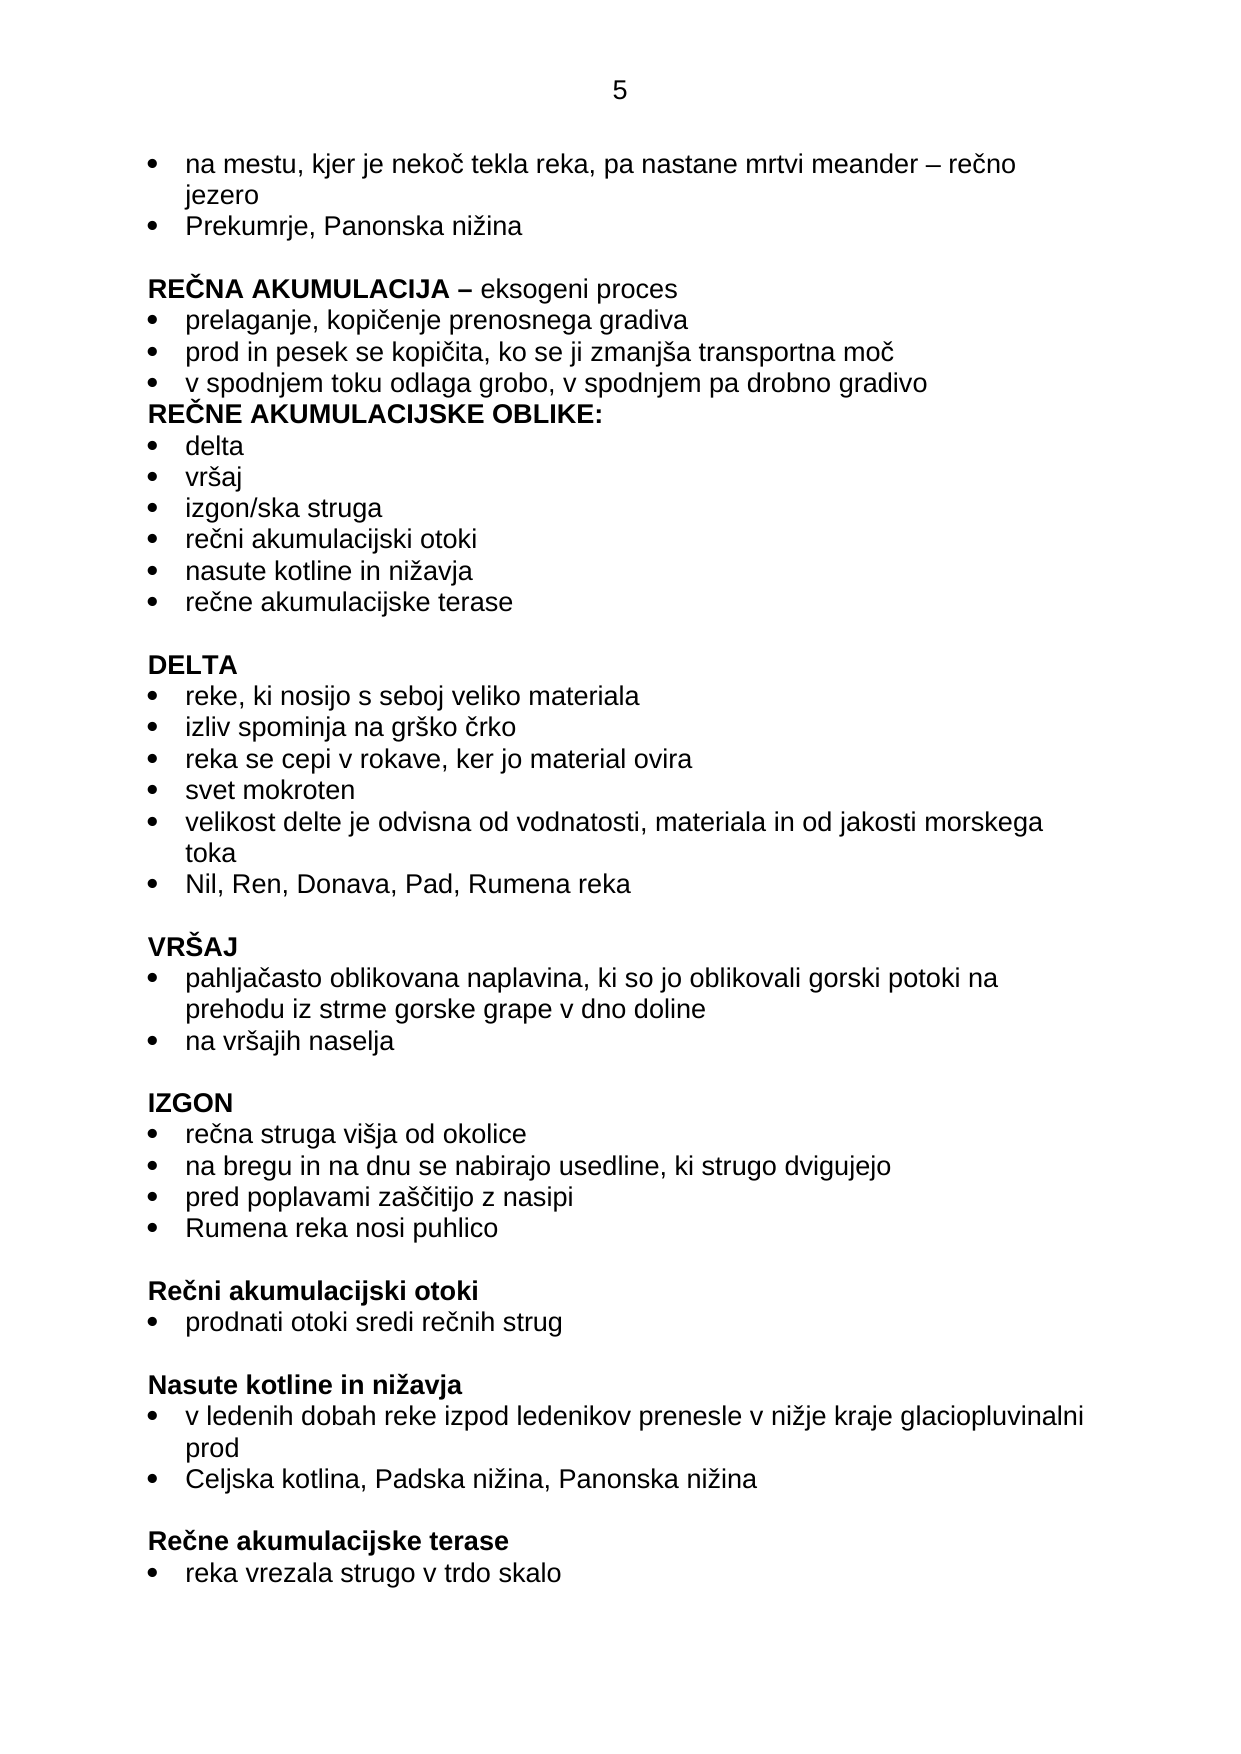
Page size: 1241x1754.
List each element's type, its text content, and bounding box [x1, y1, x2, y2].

list izgon/ska struga [148, 492, 1092, 523]
subtitle Nasute kotline in nižavja [148, 1369, 1092, 1400]
list velikost delte je odvisna od vodnatosti, materiala in od jakosti morskega toka [148, 806, 1092, 868]
subtitle Rečne akumulacijske terase [148, 1525, 1092, 1557]
list na mestu, kjer je nekoč tekla reka, pa nastane mrtvi meander – rečno jezero [148, 148, 1092, 210]
list prelaganje, kopičenje prenosnega gradiva [148, 304, 1092, 336]
list rečni akumulacijski otoki [148, 523, 1092, 555]
list izliv spominja na grško črko [148, 711, 1092, 743]
text REČNE AKUMULACIJSKE OBLIKE: [148, 398, 1092, 429]
list vršaj [148, 461, 1092, 492]
list nasute kotline in nižavja [148, 555, 1092, 586]
subtitle REČNA AKUMULACIJA – eksogeni proces [148, 273, 1092, 304]
subtitle Rečni akumulacijski otoki [148, 1275, 1092, 1306]
list Celjska kotlina, Padska nižina, Panonska nižina [148, 1463, 1092, 1494]
list na bregu in na dnu se nabirajo usedline, ki strugo dvigujejo [148, 1150, 1092, 1181]
list reke, ki nosijo s seboj veliko materiala [148, 680, 1092, 711]
list Prekumrje, Panonska nižina [148, 210, 1092, 242]
subtitle IZGON [148, 1087, 1092, 1118]
list pahljačasto oblikovana naplavina, ki so jo oblikovali gorski potoki na prehodu iz strme gorske grape v dno doline [148, 962, 1092, 1024]
list delta [148, 429, 1092, 461]
list v spodnjem toku odlaga grobo, v spodnjem pa drobno gradivo [148, 367, 1092, 398]
list Nil, Ren, Donava, Pad, Rumena reka [148, 868, 1092, 899]
list reka vrezala strugo v trdo skalo [148, 1557, 1092, 1588]
list rečna struga višja od okolice [148, 1118, 1092, 1150]
list v ledenih dobah reke izpod ledenikov prenesle v nižje kraje glaciopluvinalni prod [148, 1400, 1092, 1463]
subtitle VRŠAJ [148, 931, 1092, 962]
list na vršajih naselja [148, 1024, 1092, 1056]
list prodnati otoki sredi rečnih strug [148, 1306, 1092, 1338]
list prod in pesek se kopičita, ko se ji zmanjša transportna moč [148, 336, 1092, 367]
list pred poplavami zaščitijo z nasipi [148, 1181, 1092, 1212]
list svet mokroten [148, 774, 1092, 806]
list Rumena reka nosi puhlico [148, 1212, 1092, 1244]
list reka se cepi v rokave, ker jo material ovira [148, 743, 1092, 774]
list rečne akumulacijske terase [148, 586, 1092, 618]
subtitle DELTA [148, 649, 1092, 680]
